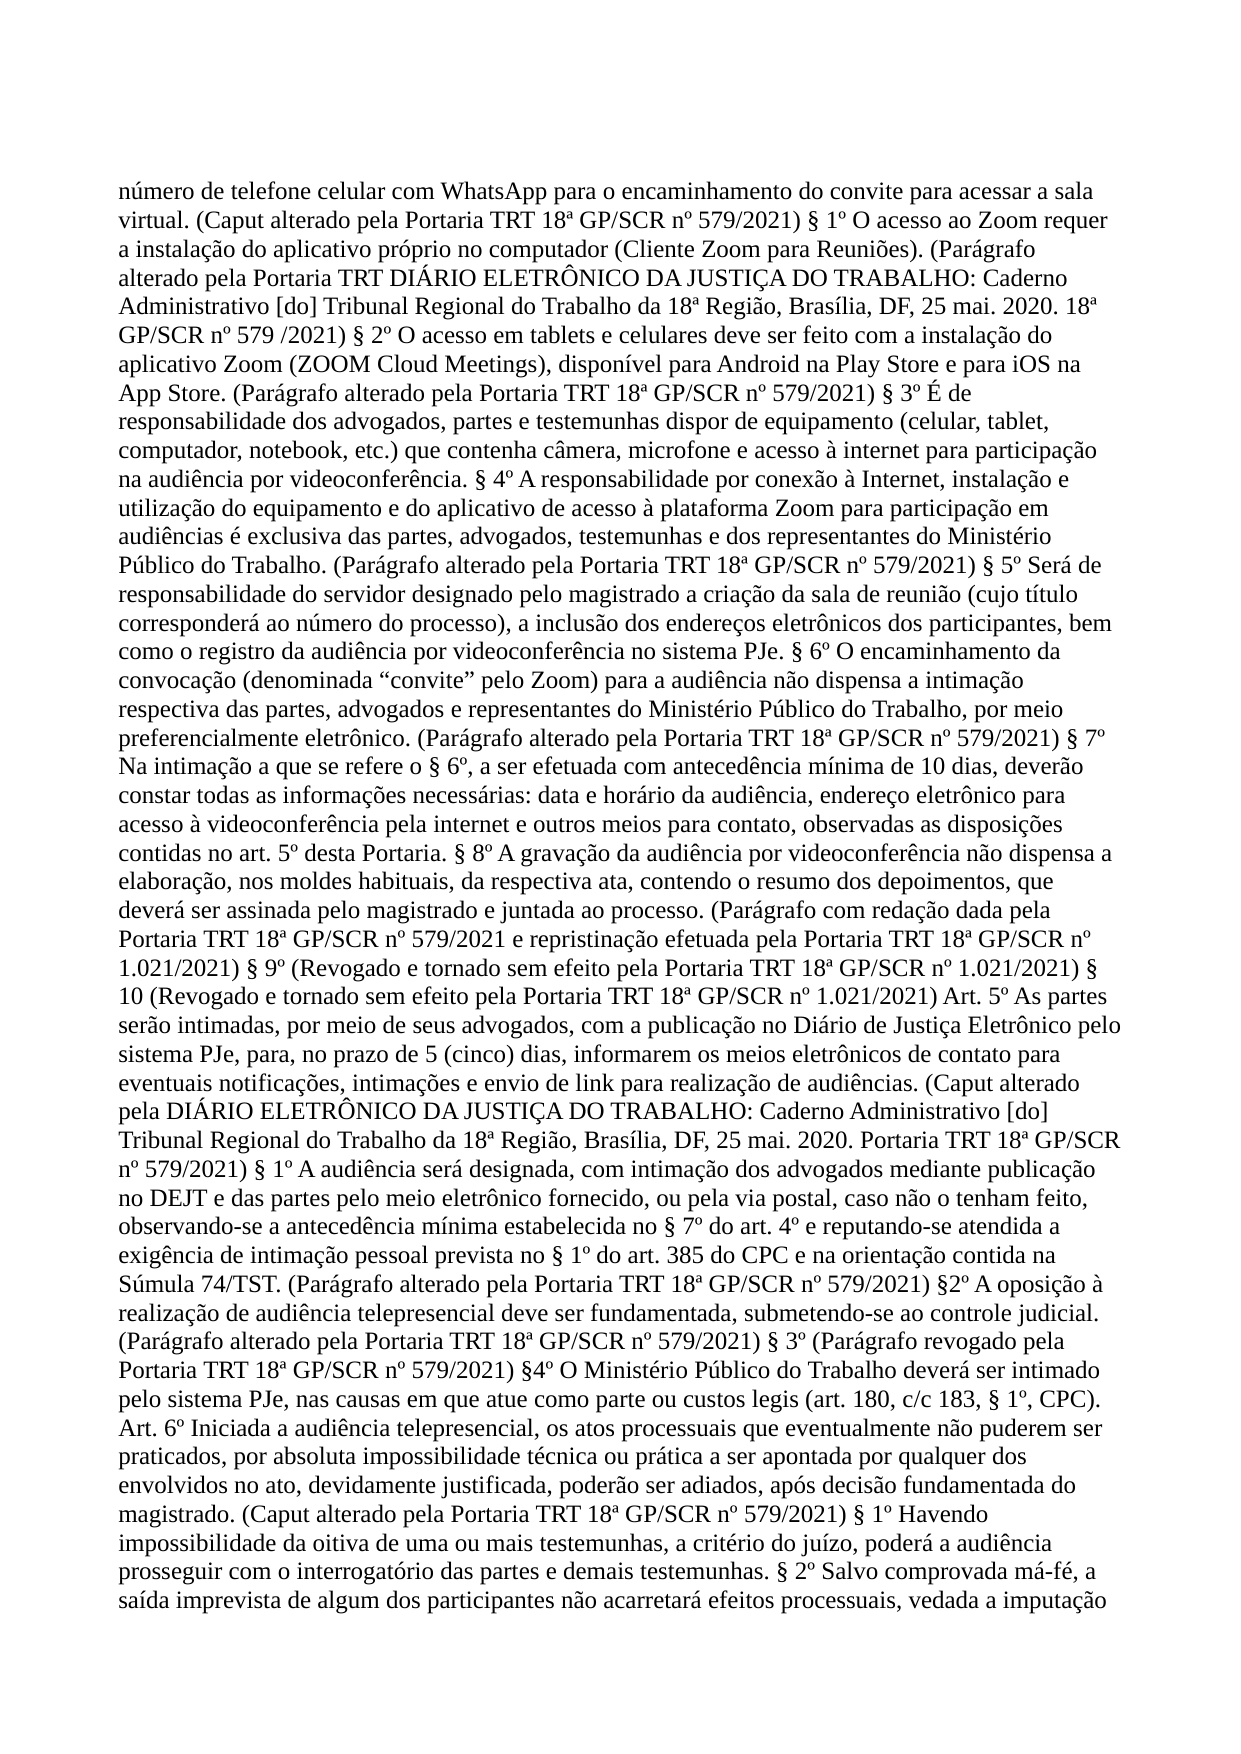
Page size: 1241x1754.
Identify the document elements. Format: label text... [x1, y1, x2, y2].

text número de telefone celular com WhatsApp para o encaminhamento do convite para acessar a sala virtual. (Caput alterado pela Portaria TRT 18ª GP/SCR nº 579/2021) § 1º O acesso ao Zoom requer a instalação do aplicativo próprio no computador (Cliente Zoom para Reuniões). (Parágrafo alterado pela Portaria TRT DIÁRIO ELETRÔNICO DA JUSTIÇA DO TRABALHO: Caderno Administrativo [do] Tribunal Regional do Trabalho da 18ª Região, Brasília, DF, 25 mai. 2020. 18ª GP/SCR nº 579 /2021) § 2º O acesso em tablets e celulares deve ser feito com a instalação do aplicativo Zoom (ZOOM Cloud Meetings), disponível para Android na Play Store e para iOS na App Store. (Parágrafo alterado pela Portaria TRT 18ª GP/SCR nº 579/2021) § 3º É de responsabilidade dos advogados, partes e testemunhas dispor de equipamento (celular, tablet, computador, notebook, etc.) que contenha câmera, microfone e acesso à internet para participação na audiência por videoconferência. § 4º A responsabilidade por conexão à Internet, instalação e utilização do equipamento e do aplicativo de acesso à plataforma Zoom para participação em audiências é exclusiva das partes, advogados, testemunhas e dos representantes do Ministério Público do Trabalho. (Parágrafo alterado pela Portaria TRT 18ª GP/SCR nº 579/2021) § 5º Será de responsabilidade do servidor designado pelo magistrado a criação da sala de reunião (cujo título corresponderá ao número do processo), a inclusão dos endereços eletrônicos dos participantes, bem como o registro da audiência por videoconferência no sistema PJe. § 6º O encaminhamento da convocação (denominada “convite” pelo Zoom) para a audiência não dispensa a intimação respectiva das partes, advogados e representantes do Ministério Público do Trabalho, por meio preferencialmente eletrônico. (Parágrafo alterado pela Portaria TRT 18ª GP/SCR nº 579/2021) § 7º Na intimação a que se refere o § 6º, a ser efetuada com antecedência mínima de 10 dias, deverão constar todas as informações necessárias: data e horário da audiência, endereço eletrônico para acesso à videoconferência pela internet e outros meios para contato, observadas as disposições contidas no art. 5º desta Portaria. § 8º A gravação da audiência por videoconferência não dispensa a elaboração, nos moldes habituais, da respectiva ata, contendo o resumo dos depoimentos, que deverá ser assinada pelo magistrado e juntada ao processo. (Parágrafo com redação dada pela Portaria TRT 18ª GP/SCR nº 579/2021 e repristinação efetuada pela Portaria TRT 18ª GP/SCR nº 1.021/2021) § 9º (Revogado e tornado sem efeito pela Portaria TRT 18ª GP/SCR nº 1.021/2021) § 10 (Revogado e tornado sem efeito pela Portaria TRT 18ª GP/SCR nº 1.021/2021) Art. 5º As partes serão intimadas, por meio de seus advogados, com a publicação no Diário de Justiça Eletrônico pelo sistema PJe, para, no prazo de 5 (cinco) dias, informarem os meios eletrônicos de contato para eventuais notificações, intimações e envio de link para realização de audiências. (Caput alterado pela DIÁRIO ELETRÔNICO DA JUSTIÇA DO TRABALHO: Caderno Administrativo [do] Tribunal Regional do Trabalho da 18ª Região, Brasília, DF, 25 mai. 2020. Portaria TRT 18ª GP/SCR nº 579/2021) § 1º A audiência será designada, com intimação dos advogados mediante publicação no DEJT e das partes pelo meio eletrônico fornecido, ou pela via postal, caso não o tenham feito, observando-se a antecedência mínima estabelecida no § 7º do art. 4º e reputando-se atendida a exigência de intimação pessoal prevista no § 1º do art. 385 do CPC e na orientação contida na Súmula 74/TST. (Parágrafo alterado pela Portaria TRT 18ª GP/SCR nº 579/2021) §2º A oposição à realização de audiência telepresencial deve ser fundamentada, submetendo-se ao controle judicial. (Parágrafo alterado pela Portaria TRT 18ª GP/SCR nº 579/2021) § 3º (Parágrafo revogado pela Portaria TRT 18ª GP/SCR nº 579/2021) §4º O Ministério Público do Trabalho deverá ser intimado pelo sistema PJe, nas causas em que atue como parte ou custos legis (art. 180, c/c 183, § 1º, CPC). Art. 6º Iniciada a audiência telepresencial, os atos processuais que eventualmente não puderem ser praticados, por absoluta impossibilidade técnica ou prática a ser apontada por qualquer dos envolvidos no ato, devidamente justificada, poderão ser adiados, após decisão fundamentada do magistrado. (Caput alterado pela Portaria TRT 18ª GP/SCR nº 579/2021) § 1º Havendo impossibilidade da oitiva de uma ou mais testemunhas, a critério do juízo, poderá a audiência prosseguir com o interrogatório das partes e demais testemunhas. § 2º Salvo comprovada má-fé, a saída imprevista de algum dos participantes não acarretará efeitos processuais, vedada a imputação [118, 176, 1122, 1614]
